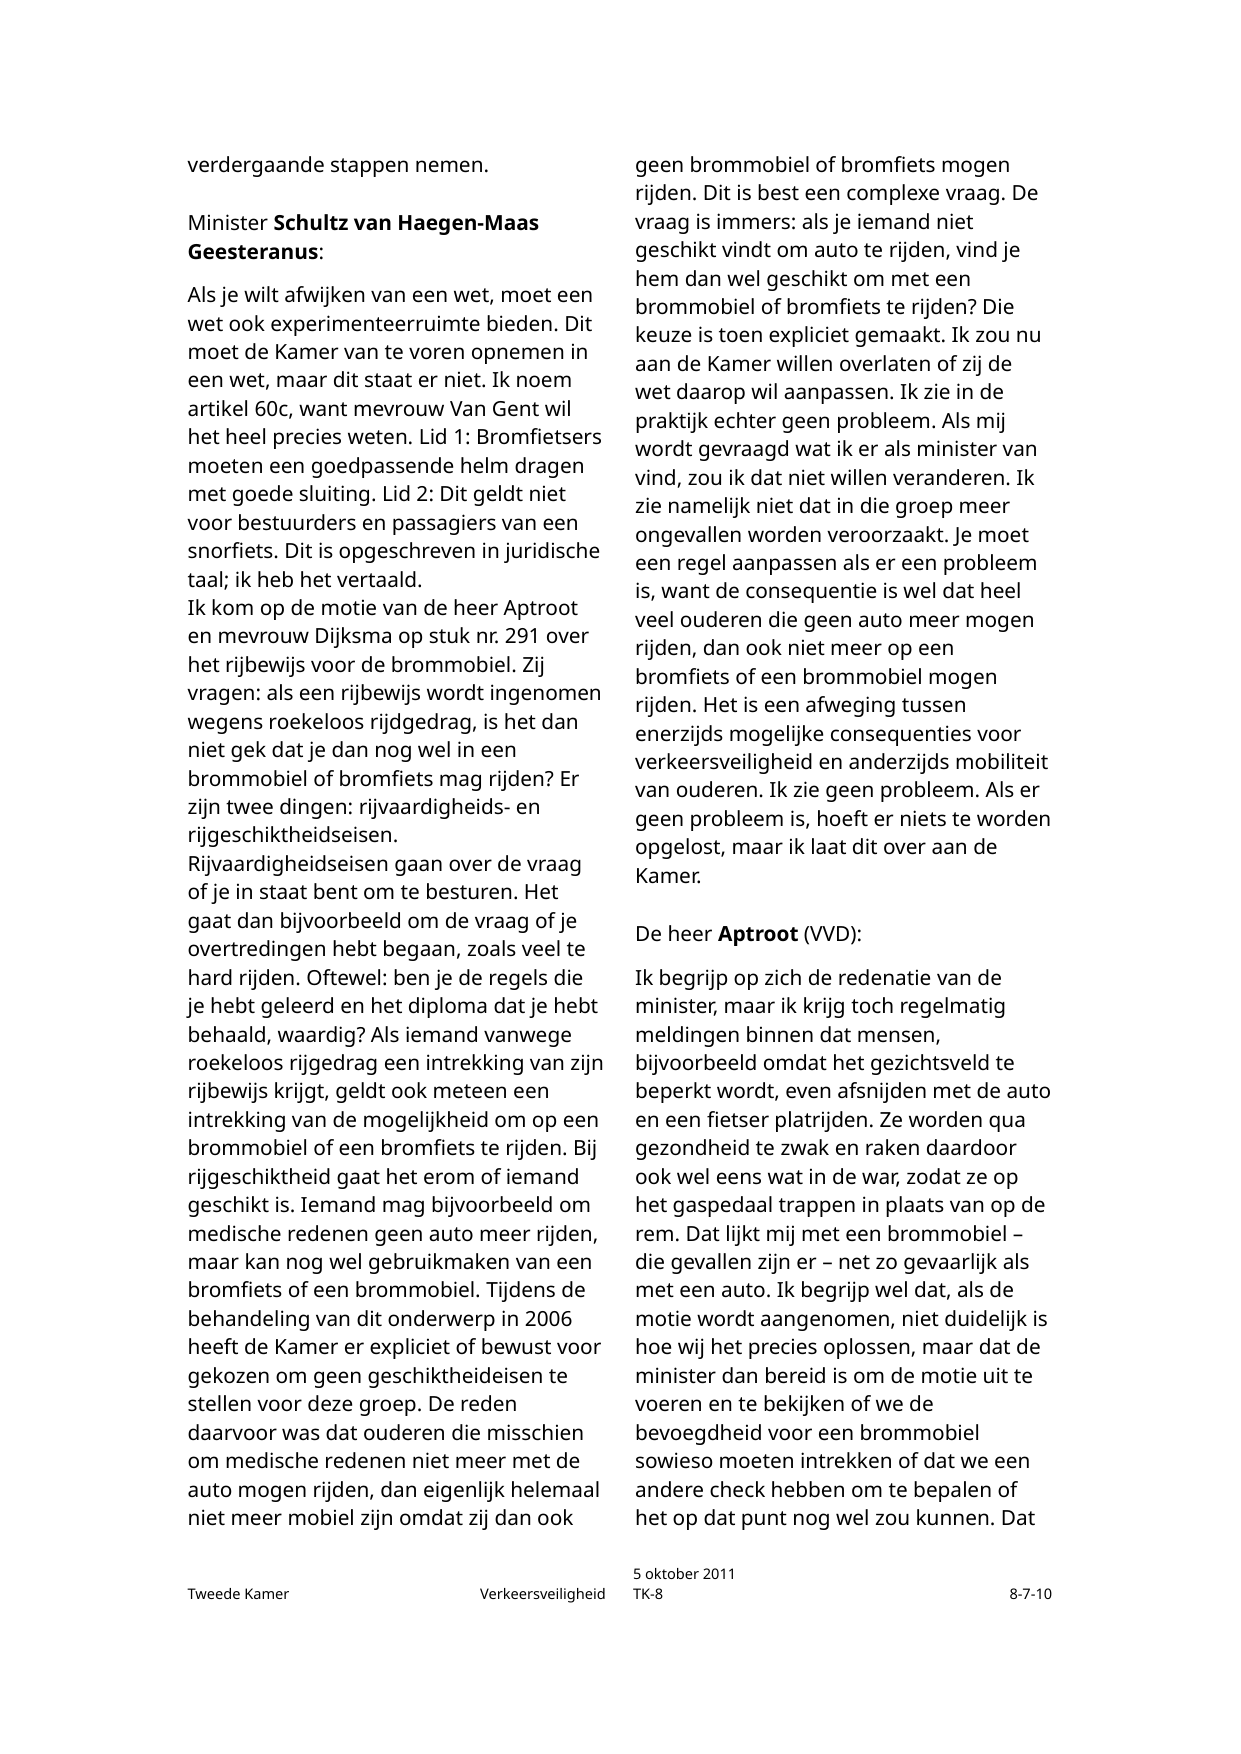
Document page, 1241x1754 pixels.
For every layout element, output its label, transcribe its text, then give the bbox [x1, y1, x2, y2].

text De heer Aptroot (VVD): [635, 919, 1053, 948]
text Ik kom op de motie van de heer Aptroot en mevrouw Dijksma op stuk nr. 291 over het rijbewijs voor de brommobiel. Zij vragen: als een rijbewijs wordt ingenomen wegens roekeloos rijdgedrag, is het dan niet gek dat je dan nog wel in een brommobiel of bromfiets mag rijden? Er zijn twee dingen: rijvaardigheids- en rijgeschiktheidseisen. Rijvaardigheidseisen gaan over de vraag of je in staat bent om te besturen. Het gaat dan bijvoorbeeld om de vraag of je overtredingen hebt begaan, zoals veel te hard rijden. Oftewel: ben je de regels die je hebt geleerd en het diploma dat je hebt behaald, waardig? Als iemand vanwege roekeloos rijgedrag een intrekking van zijn rijbewijs krijgt, geldt ook meteen een intrekking van de mogelijkheid om op een brommobiel of een bromfiets te rijden. Bij rijgeschiktheid gaat het erom of iemand geschikt is. Iemand mag bijvoorbeeld om medische redenen geen auto meer rijden, maar kan nog wel gebruikmaken van een bromfiets of een brommobiel. Tijdens de behandeling van dit onderwerp in 2006 heeft de Kamer er expliciet of bewust voor gekozen om geen geschiktheideisen te stellen voor deze groep. De reden daarvoor was dat ouderen die misschien om medische redenen niet meer met de auto mogen rijden, dan eigenlijk helemaal niet meer mobiel zijn omdat zij dan ook [187, 593, 605, 1532]
text Minister Schultz van Haegen-Maas Geesteranus: [187, 208, 605, 265]
text Ik begrijp op zich de redenatie van de minister, maar ik krijg toch regelmatig meldingen binnen dat mensen, bijvoorbeeld omdat het gezichtsveld te beperkt wordt, even afsnijden met de auto en een fietser platrijden. Ze worden qua gezondheid te zwak en raken daardoor ook wel eens wat in de war, zodat ze op het gaspedaal trappen in plaats van op de rem. Dat lijkt mij met een brommobiel – die gevallen zijn er – net zo gevaarlijk als met een auto. Ik begrijp wel dat, als de motie wordt aangenomen, niet duidelijk is hoe wij het precies oplossen, maar dat de minister dan bereid is om de motie uit te voeren en te bekijken of we de bevoegdheid voor een brommobiel sowieso moeten intrekken of dat we een andere check hebben om te bepalen of het op dat punt nog wel zou kunnen. Dat [635, 963, 1053, 1532]
text geen brommobiel of bromfiets mogen rijden. Dit is best een complexe vraag. De vraag is immers: als je iemand niet geschikt vindt om auto te rijden, vind je hem dan wel geschikt om met een brommobiel of bromfiets te rijden? Die keuze is toen expliciet gemaakt. Ik zou nu aan de Kamer willen overlaten of zij de wet daarop wil aanpassen. Ik zie in de praktijk echter geen probleem. Als mij wordt gevraagd wat ik er als minister van vind, zou ik dat niet willen veranderen. Ik zie namelijk niet dat in die groep meer ongevallen worden veroorzaakt. Je moet een regel aanpassen als er een probleem is, want de consequentie is wel dat heel veel ouderen die geen auto meer mogen rijden, dan ook niet meer op een bromfiets of een brommobiel mogen rijden. Het is een afweging tussen enerzijds mogelijke consequenties voor verkeersveiligheid en anderzijds mobiliteit van ouderen. Ik zie geen probleem. Als er geen probleem is, hoeft er niets te worden opgelost, maar ik laat dit over aan de Kamer. [635, 150, 1053, 889]
text Als je wilt afwijken van een wet, moet een wet ook experimenteerruimte bieden. Dit moet de Kamer van te voren opnemen in een wet, maar dit staat er niet. Ik noem artikel 60c, want mevrouw Van Gent wil het heel precies weten. Lid 1: Bromfietsers moeten een goedpassende helm dragen met goede sluiting. Lid 2: Dit geldt niet voor bestuurders en passagiers van een snorfiets. Dit is opgeschreven in juridische taal; ik heb het vertaald. [187, 280, 605, 593]
text verdergaande stappen nemen. [187, 150, 605, 178]
